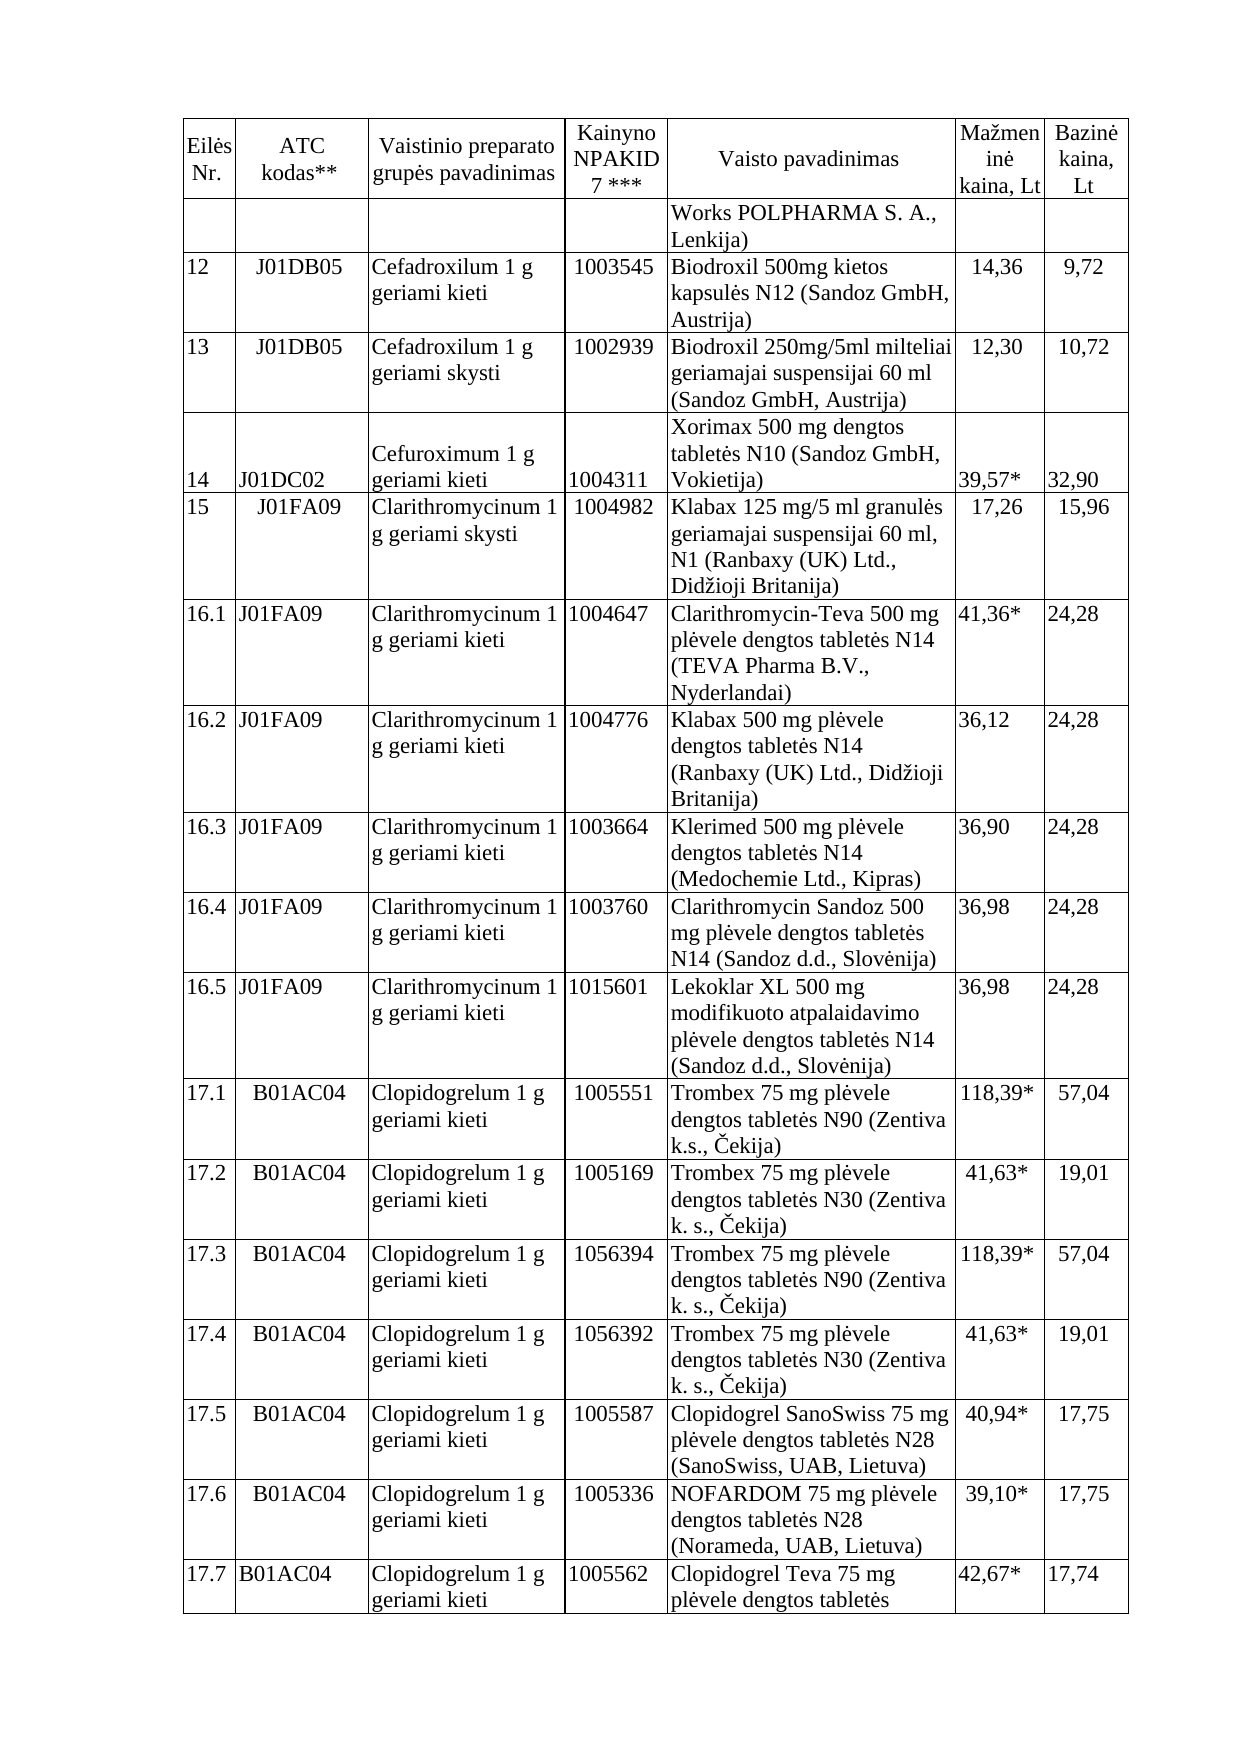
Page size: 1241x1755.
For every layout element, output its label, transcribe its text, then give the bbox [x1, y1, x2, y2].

table_cell Biodroxil 250mg/5ml milteliai geriamajai suspensijai 60 ml (Sandoz GmbH, Austrija) [668, 333, 955, 412]
table_header Vaistinio preparato grupės pavadinimas [369, 119, 564, 198]
table_header Bazinė kaina, Lt [1045, 119, 1128, 198]
table_cell Trombex 75 mg plėvele dengtos tabletės N30 (Zentiva k. s., Čekija) [668, 1160, 955, 1238]
table_cell 1005587 [566, 1400, 667, 1479]
table_cell 13 [184, 333, 235, 412]
table_cell 36,90 [956, 813, 1044, 892]
table_cell 17,74 [1045, 1560, 1128, 1613]
table_cell Clarithromycinum 1 g geriami kieti [369, 973, 564, 1078]
table_cell 17.2 [184, 1160, 235, 1238]
table_cell J01FA09 [236, 600, 368, 705]
table_cell Clopidogrel SanoSwiss 75 mg plėvele dengtos tabletės N28 (SanoSwiss, UAB, Lietuva) [668, 1400, 955, 1479]
table_cell Clarithromycin Sandoz 500 mg plėvele dengtos tabletės N14 (Sandoz d.d., Slovėnija) [668, 893, 955, 972]
table_cell Clarithromycinum 1 g geriami kieti [369, 600, 564, 705]
table_cell 42,67* [956, 1560, 1044, 1613]
table_cell Clarithromycinum 1 g geriami kieti [369, 813, 564, 892]
table_cell 36,12 [956, 706, 1044, 812]
table_header Vaisto pavadinimas [668, 119, 955, 198]
table_cell Clopidogrel Teva 75 mg plėvele dengtos tabletės [668, 1560, 955, 1613]
table_header ATC kodas** [236, 119, 368, 198]
table_cell Clarithromycinum 1 g geriami kieti [369, 706, 564, 812]
table_cell 12,30 [956, 333, 1044, 412]
table_cell 14,36 [956, 253, 1044, 332]
table_cell Clarithromycin-Teva 500 mg plėvele dengtos tabletės N14 (TEVA Pharma B.V., Nyderlandai) [668, 600, 955, 705]
table_cell Cefuroximum 1 g geriami kieti [369, 413, 564, 492]
table_cell 17.7 [184, 1560, 235, 1613]
table_cell Clopidogrelum 1 g geriami kieti [369, 1320, 564, 1399]
table_cell 10,72 [1045, 333, 1128, 412]
table_cell Clarithromycinum 1 g geriami kieti [369, 893, 564, 972]
table_cell 9,72 [1045, 253, 1128, 332]
table_cell 1015601 [566, 973, 667, 1078]
table_cell B01AC04 [236, 1160, 368, 1238]
table_cell Xorimax 500 mg dengtos tabletės N10 (Sandoz GmbH, Vokietija) [668, 413, 955, 492]
table_cell [1045, 199, 1128, 252]
table_cell Cefadroxilum 1 g geriami kieti [369, 253, 564, 332]
table_cell 39,10* [956, 1480, 1044, 1559]
table_cell 1005169 [566, 1160, 667, 1238]
table_cell J01FA09 [236, 893, 368, 972]
table_cell 19,01 [1045, 1160, 1128, 1238]
table_cell 24,28 [1045, 706, 1128, 812]
table_cell 36,98 [956, 973, 1044, 1078]
table_cell Biodroxil 500mg kietos kapsulės N12 (Sandoz GmbH, Austrija) [668, 253, 955, 332]
table_cell 1056392 [566, 1320, 667, 1399]
table_cell 17.6 [184, 1480, 235, 1559]
table_cell NOFARDOM 75 mg plėvele dengtos tabletės N28 (Norameda, UAB, Lietuva) [668, 1480, 955, 1559]
table_cell 39,57* [956, 413, 1044, 492]
table_cell 1004776 [566, 706, 667, 812]
table_cell 1004647 [566, 600, 667, 705]
table_cell [369, 199, 564, 252]
table_cell 24,28 [1045, 893, 1128, 972]
table_cell 14 [184, 413, 235, 492]
table_cell Trombex 75 mg plėvele dengtos tabletės N30 (Zentiva k. s., Čekija) [668, 1320, 955, 1399]
table_cell J01DB05 [236, 253, 368, 332]
table_cell 41,36* [956, 600, 1044, 705]
table_cell B01AC04 [236, 1320, 368, 1399]
table_cell 17,26 [956, 493, 1044, 599]
table_cell 1004982 [566, 493, 667, 599]
table_cell 118,39* [956, 1079, 1044, 1158]
table_cell 1005336 [566, 1480, 667, 1559]
table_cell 118,39* [956, 1240, 1044, 1319]
table_header Kainyno NPAKID7 *** [566, 119, 667, 198]
table_cell 1003760 [566, 893, 667, 972]
table_cell 40,94* [956, 1400, 1044, 1479]
table_cell 1002939 [566, 333, 667, 412]
table_cell 24,28 [1045, 973, 1128, 1078]
table_cell Cefadroxilum 1 g geriami skysti [369, 333, 564, 412]
table_cell 24,28 [1045, 600, 1128, 705]
table_cell B01AC04 [236, 1240, 368, 1319]
table_cell 1005551 [566, 1079, 667, 1158]
table_cell Clopidogrelum 1 g geriami kieti [369, 1560, 564, 1613]
table_cell 17.1 [184, 1079, 235, 1158]
table_cell 16.4 [184, 893, 235, 972]
table_cell 1004311 [566, 413, 667, 492]
table_cell Klabax 125 mg/5 ml granulės geriamajai suspensijai 60 ml, N1 (Ranbaxy (UK) Ltd., Didžioji Britanija) [668, 493, 955, 599]
table_cell 15,96 [1045, 493, 1128, 599]
table_cell 17.5 [184, 1400, 235, 1479]
table_cell J01FA09 [236, 973, 368, 1078]
table_cell 57,04 [1045, 1240, 1128, 1319]
table_header Mažmeninė kaina, Lt [956, 119, 1044, 198]
table_cell 24,28 [1045, 813, 1128, 892]
table_cell Clopidogrelum 1 g geriami kieti [369, 1160, 564, 1238]
table_cell Klabax 500 mg plėvele dengtos tabletės N14 (Ranbaxy (UK) Ltd., Didžioji Britanija) [668, 706, 955, 812]
table_cell Lekoklar XL 500 mg modifikuoto atpalaidavimo plėvele dengtos tabletės N14 (Sandoz d.d., Slovėnija) [668, 973, 955, 1078]
table_cell 1056394 [566, 1240, 667, 1319]
table_cell Clopidogrelum 1 g geriami kieti [369, 1079, 564, 1158]
table_cell B01AC04 [236, 1079, 368, 1158]
table_cell 16.5 [184, 973, 235, 1078]
table_cell J01FA09 [236, 706, 368, 812]
table_cell [956, 199, 1044, 252]
table_cell 1003545 [566, 253, 667, 332]
table_cell Clarithromycinum 1 g geriami skysti [369, 493, 564, 599]
table_cell [566, 199, 667, 252]
table_cell Trombex 75 mg plėvele dengtos tabletės N90 (Zentiva k.s., Čekija) [668, 1079, 955, 1158]
table_cell B01AC04 [236, 1400, 368, 1479]
table_cell 57,04 [1045, 1079, 1128, 1158]
table_cell 1003664 [566, 813, 667, 892]
table_cell 16.3 [184, 813, 235, 892]
table_cell 17.3 [184, 1240, 235, 1319]
table_cell J01FA09 [236, 493, 368, 599]
table_cell 32,90 [1045, 413, 1128, 492]
table_cell J01DC02 [236, 413, 368, 492]
table_cell 17,75 [1045, 1400, 1128, 1479]
table_cell 19,01 [1045, 1320, 1128, 1399]
table_cell 16.2 [184, 706, 235, 812]
table_cell 1005562 [566, 1560, 667, 1613]
table_cell 16.1 [184, 600, 235, 705]
table_cell Works POLPHARMA S. A., Lenkija) [668, 199, 955, 252]
table_cell 17,75 [1045, 1480, 1128, 1559]
table_cell Trombex 75 mg plėvele dengtos tabletės N90 (Zentiva k. s., Čekija) [668, 1240, 955, 1319]
table_cell B01AC04 [236, 1480, 368, 1559]
table_cell 36,98 [956, 893, 1044, 972]
table_cell Clopidogrelum 1 g geriami kieti [369, 1400, 564, 1479]
table_header Eilės Nr. [184, 119, 235, 198]
table_cell Clopidogrelum 1 g geriami kieti [369, 1480, 564, 1559]
table_cell 12 [184, 253, 235, 332]
table_cell [236, 199, 368, 252]
table_cell Clopidogrelum 1 g geriami kieti [369, 1240, 564, 1319]
table_cell 15 [184, 493, 235, 599]
table_cell J01DB05 [236, 333, 368, 412]
table_cell J01FA09 [236, 813, 368, 892]
table_cell B01AC04 [236, 1560, 368, 1613]
table_cell Klerimed 500 mg plėvele dengtos tabletės N14 (Medochemie Ltd., Kipras) [668, 813, 955, 892]
table_cell 41,63* [956, 1160, 1044, 1238]
table_cell 41,63* [956, 1320, 1044, 1399]
table_cell [184, 199, 235, 252]
table_cell 17.4 [184, 1320, 235, 1399]
